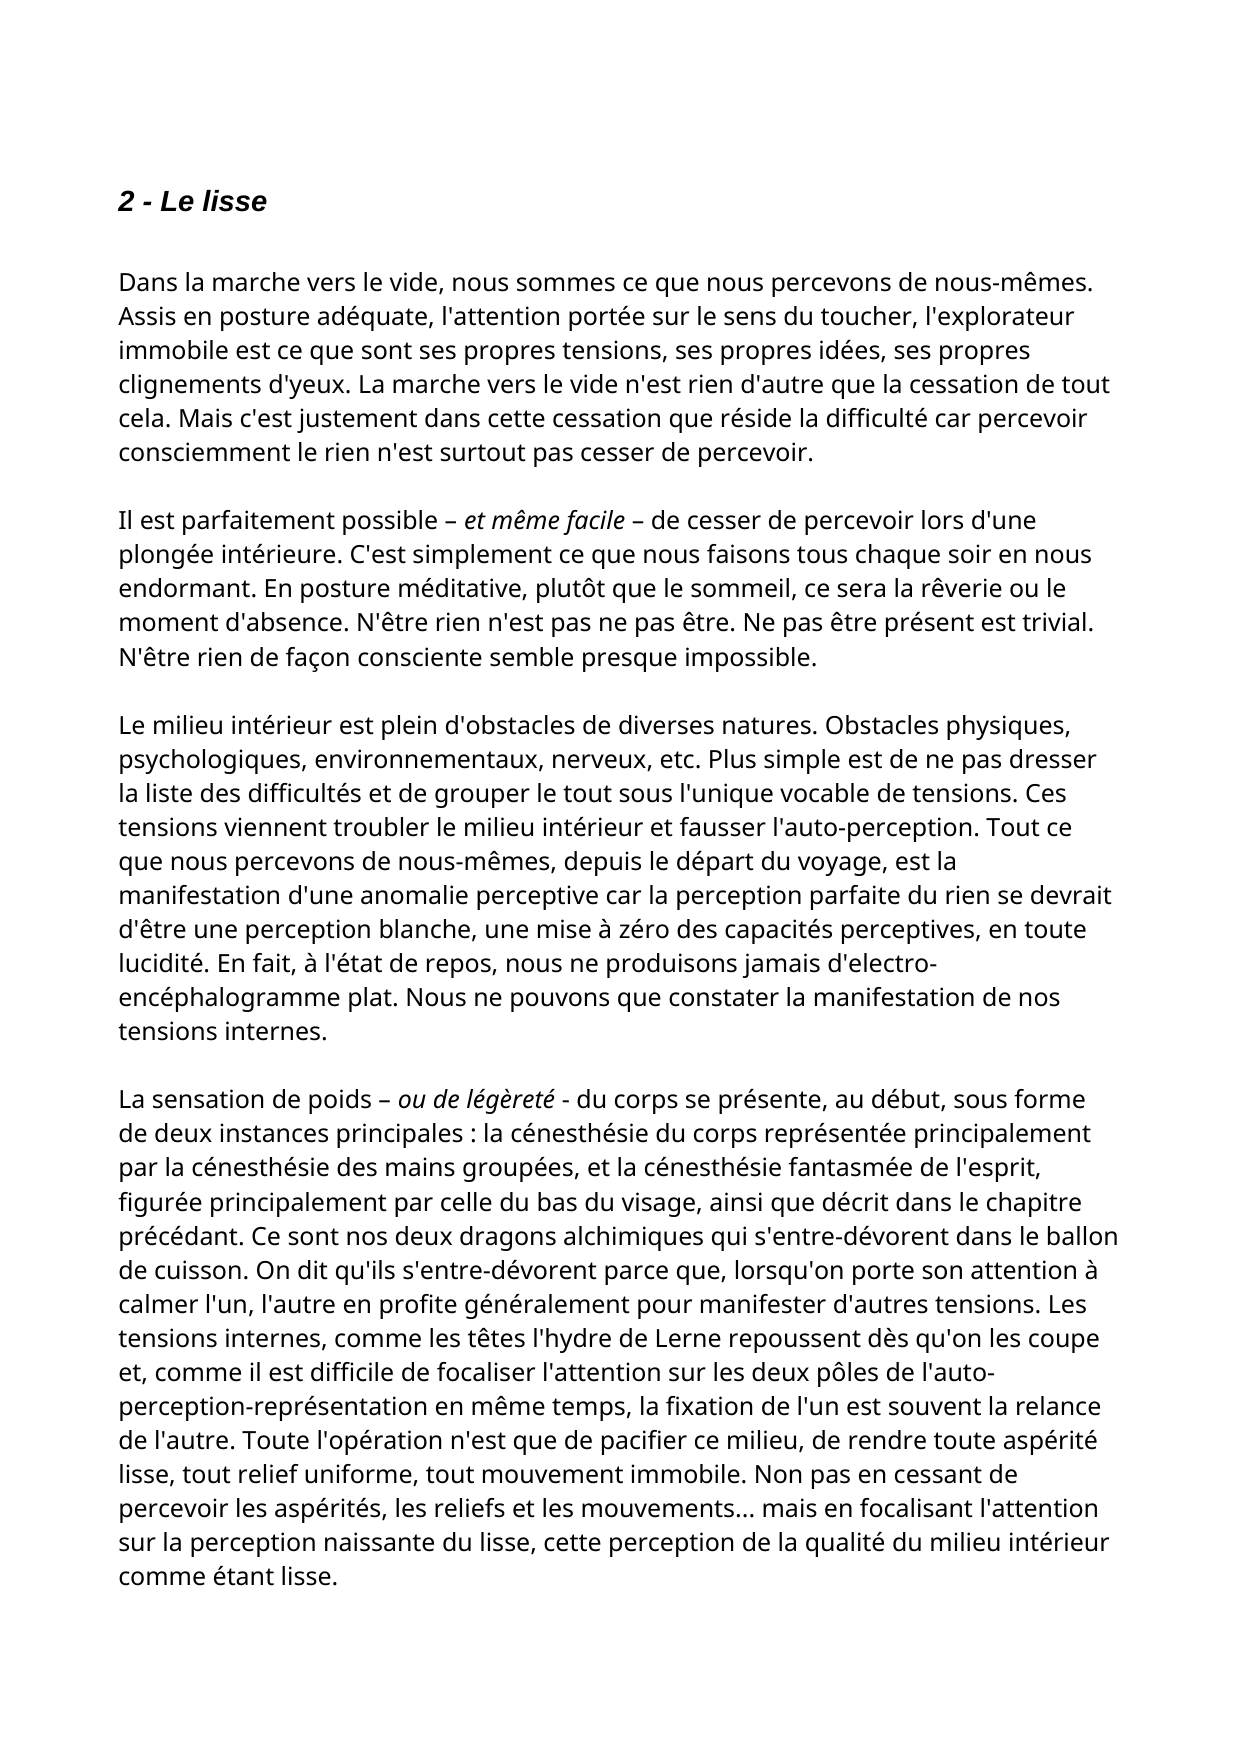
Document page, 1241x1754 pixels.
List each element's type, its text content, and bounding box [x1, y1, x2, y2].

text Il est parfaitement possible – et même facile – de cesser de percevoir lors d'une plongée intérieure. C'est simplement ce que nous faisons tous chaque soir en nous endormant. En posture méditative, plutôt que le sommeil, ce sera la rêverie ou le moment d'absence. N'être rien n'est pas ne pas être. Ne pas être présent est trivial. N'être rien de façon consciente semble presque impossible. [118, 503, 1122, 673]
subtitle 2 - Le lisse [118, 184, 1122, 218]
text Le milieu intérieur est plein d'obstacles de diverses natures. Obstacles physiques, psychologiques, environnementaux, nerveux, etc. Plus simple est de ne pas dresser la liste des difficultés et de grouper le tout sous l'unique vocable de tensions. Ces tensions viennent troubler le milieu intérieur et fausser l'auto-perception. Tout ce que nous percevons de nous-mêmes, depuis le départ du voyage, est la manifestation d'une anomalie perceptive car la perception parfaite du rien se devrait d'être une perception blanche, une mise à zéro des capacités perceptives, en toute lucidité. En fait, à l'état de repos, nous ne produisons jamais d'electro-encéphalogramme plat. Nous ne pouvons que constater la manifestation de nos tensions internes. [118, 707, 1122, 1048]
text Dans la marche vers le vide, nous sommes ce que nous percevons de nous-mêmes. Assis en posture adéquate, l'attention portée sur le sens du toucher, l'explorateur immobile est ce que sont ses propres tensions, ses propres idées, ses propres clignements d'yeux. La marche vers le vide n'est rien d'autre que la cessation de tout cela. Mais c'est justement dans cette cessation que réside la difficulté car percevoir consciemment le rien n'est surtout pas cesser de percevoir. [118, 264, 1122, 469]
text La sensation de poids – ou de légèreté - du corps se présente, au début, sous forme de deux instances principales : la cénesthésie du corps représentée principalement par la cénesthésie des mains groupées, et la cénesthésie fantasmée de l'esprit, figurée principalement par celle du bas du visage, ainsi que décrit dans le chapitre précédant. Ce sont nos deux dragons alchimiques qui s'entre-dévorent dans le ballon de cuisson. On dit qu'ils s'entre-dévorent parce que, lorsqu'on porte son attention à calmer l'un, l'autre en profite généralement pour manifester d'autres tensions. Les tensions internes, comme les têtes l'hydre de Lerne repoussent dès qu'on les coupe et, comme il est difficile de focaliser l'attention sur les deux pôles de l'auto-perception-représentation en même temps, la fixation de l'un est souvent la relance de l'autre. Toute l'opération n'est que de pacifier ce milieu, de rendre toute aspérité lisse, tout relief uniforme, tout mouvement immobile. Non pas en cessant de percevoir les aspérités, les reliefs et les mouvements... mais en focalisant l'attention sur la perception naissante du lisse, cette perception de la qualité du milieu intérieur comme étant lisse. [118, 1082, 1122, 1593]
